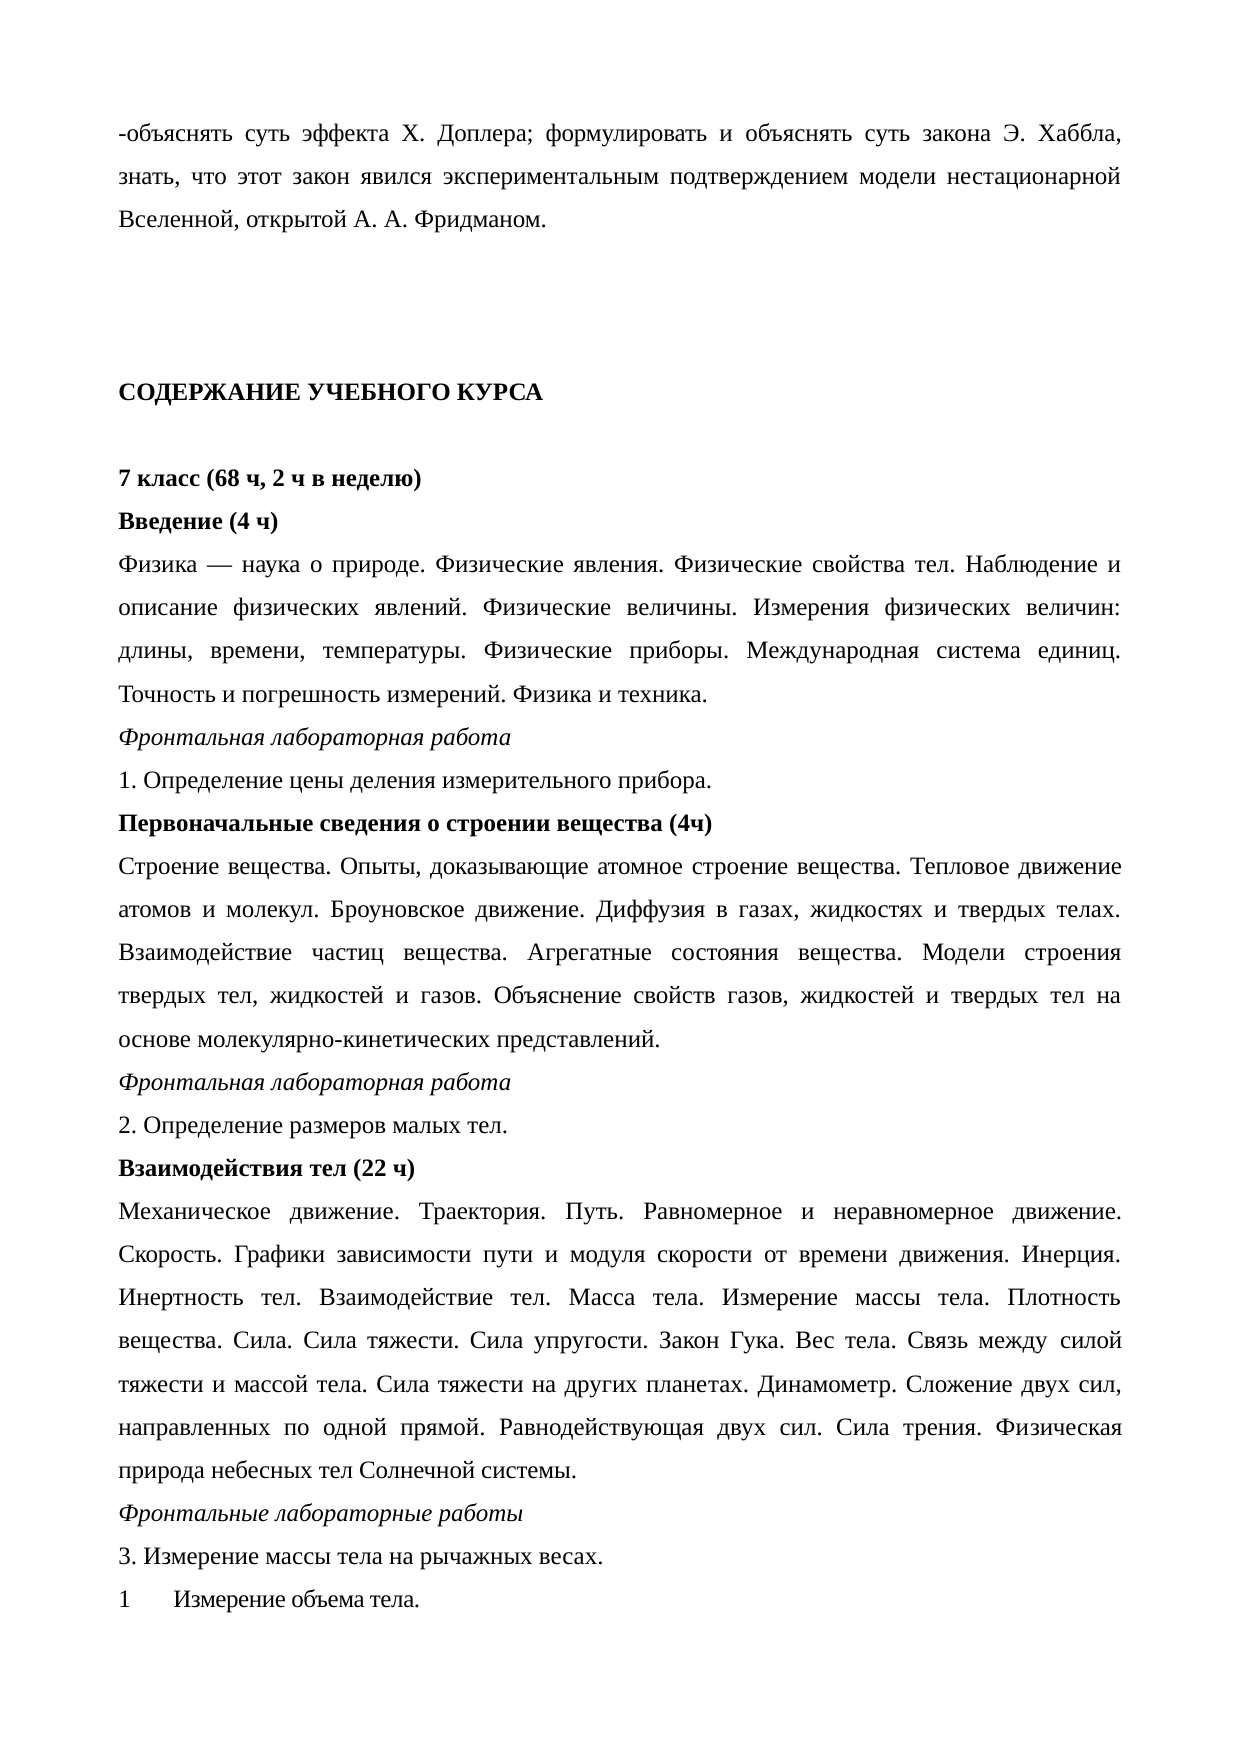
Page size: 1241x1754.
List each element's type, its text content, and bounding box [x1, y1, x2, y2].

text -объяснять суть эффекта Х. Доплера; формулировать и объяснять суть закона Э. Хаббла, знать, что этот закон явился экспериментальным подтверждением модели нестационарной Вселенной, открытой А. А. Фридманом. [118, 118, 1122, 233]
list Измерение объема тела. [118, 1584, 1122, 1613]
text Первоначальные сведения о строении вещества (4ч) [118, 808, 1122, 837]
text Взаимодействия тел (22 ч) [118, 1153, 1122, 1182]
text Строение вещества. Опыты, доказывающие атомное строение вещества. Тепловое движение атомов и молекул. Броуновское движение. Диффузия в газах, жидкостях и твердых телах. Взаимодействие частиц вещества. Агрегатные состояния вещества. Модели строения твердых тел, жидкостей и газов. Объяснение свойств газов, жидкостей и твердых тел на основе молекулярно-кинетических представлений. [118, 851, 1122, 1052]
text Введение (4 ч) [118, 506, 1122, 535]
text Физика — наука о природе. Физические явления. Физические свойства тел. Наблюдение и описание физических явлений. Физические величины. Измерения физических величин: длины, времени, температуры. Физические приборы. Международная система единиц. Точность и погрешность измерений. Физика и техника. [118, 549, 1122, 707]
text Механическое движение. Траектория. Путь. Равномерное и неравномерное движение. Скорость. Графики зависимости пути и модуля скорости от времени движения. Инерция. Инертность тел. Взаимодействие тел. Масса тела. Измерение массы тела. Плотность вещества. Сила. Сила тяжести. Сила упругости. Закон Гука. Вес тела. Связь между силой тяжести и массой тела. Сила тяжести на других планетах. Динамометр. Сложение двух сил, направленных по одной прямой. Равнодействующая двух сил. Сила трения. Физическая природа небесных тел Солнечной системы. [118, 1196, 1122, 1484]
text Содержание УЧЕБНОГО курса [118, 377, 1122, 406]
text 7 класс (68 ч, 2 ч в неделю) [118, 463, 1122, 492]
text Фронтальная лабораторная работа [118, 722, 1122, 751]
text Фронтальные лабораторные работы [118, 1498, 1122, 1527]
text 2. Определение размеров малых тел. [118, 1110, 1122, 1139]
text 3. Измерение массы тела на рычажных весах. [118, 1541, 1122, 1570]
text 1. Определение цены деления измерительного прибора. [118, 765, 1122, 794]
text Фронтальная лабораторная работа [118, 1067, 1122, 1096]
